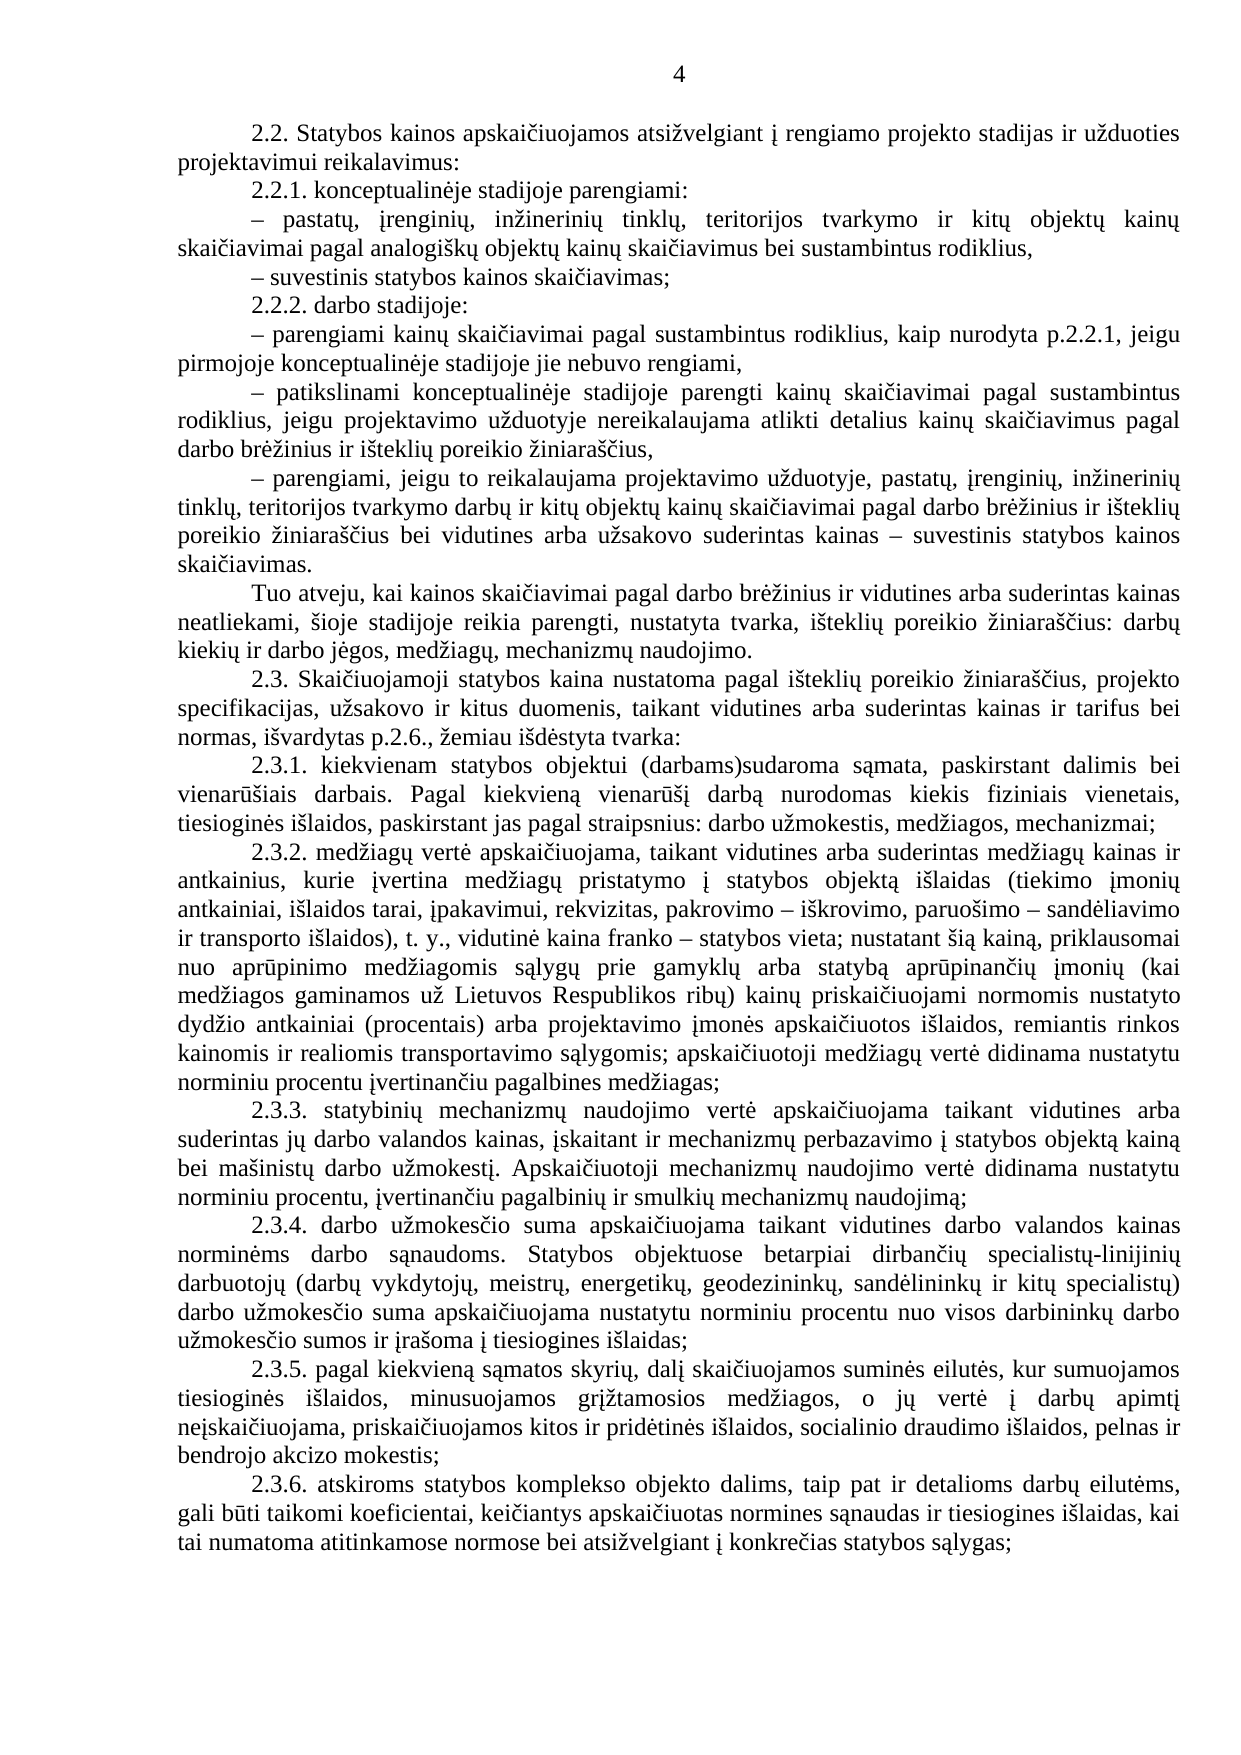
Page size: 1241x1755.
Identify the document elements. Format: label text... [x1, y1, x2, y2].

text 2.3.2. medžiagų vertė apskaičiuojama, taikant vidutines arba suderintas medžiagų kainas ir antkainius, kurie įvertina medžiagų pristatymo į statybos objektą išlaidas (tiekimo įmonių antkainiai, išlaidos tarai, įpakavimui, rekvizitas, pakrovimo – iškrovimo, paruošimo – sandėliavimo ir transporto išlaidos), t. y., vidutinė kaina franko – statybos vieta; nustatant šią kainą, priklausomai nuo aprūpinimo medžiagomis sąlygų prie gamyklų arba statybą aprūpinančių įmonių (kai medžiagos gaminamos už Lietuvos Respublikos ribų) kainų priskaičiuojami normomis nustatyto dydžio antkainiai (procentais) arba projektavimo įmonės apskaičiuotos išlaidos, remiantis rinkos kainomis ir realiomis transportavimo sąlygomis; apskaičiuotoji medžiagų vertė didinama nustatytu norminiu procentu įvertinančiu pagalbines medžiagas; [177, 837, 1181, 1096]
text 2.3.4. darbo užmokesčio suma apskaičiuojama taikant vidutines darbo valandos kainas norminėms darbo sąnaudoms. Statybos objektuose betarpiai dirbančių specialistų-linijinių darbuotojų (darbų vykdytojų, meistrų, energetikų, geodezininkų, sandėlininkų ir kitų specialistų) darbo užmokesčio suma apskaičiuojama nustatytu norminiu procentu nuo visos darbininkų darbo užmokesčio sumos ir įrašoma į tiesiogines išlaidas; [177, 1211, 1181, 1354]
text 2.3.6. atskiroms statybos komplekso objekto dalims, taip pat ir detalioms darbų eilutėms, gali būti taikomi koeficientai, keičiantys apskaičiuotas normines sąnaudas ir tiesiogines išlaidas, kai tai numatoma atitinkamose normose bei atsižvelgiant į konkrečias statybos sąlygas; [177, 1469, 1181, 1556]
text 2.3. Skaičiuojamoji statybos kaina nustatoma pagal išteklių poreikio žiniaraščius, projekto specifikacijas, užsakovo ir kitus duomenis, taikant vidutines arba suderintas kainas ir tarifus bei normas, išvardytas p.2.6., žemiau išdėstyta tvarka: [177, 664, 1181, 751]
text – parengiami, jeigu to reikalaujama projektavimo užduotyje, pastatų, įrenginių, inžinerinių tinklų, teritorijos tvarkymo darbų ir kitų objektų kainų skaičiavimai pagal darbo brėžinius ir išteklių poreikio žiniaraščius bei vidutines arba užsakovo suderintas kainas – suvestinis statybos kainos skaičiavimas. [177, 463, 1181, 578]
text 2.2.1. konceptualinėje stadijoje parengiami: [177, 176, 1181, 204]
text 2.2. Statybos kainos apskaičiuojamos atsižvelgiant į rengiamo projekto stadijas ir užduoties projektavimui reikalavimus: [177, 118, 1181, 176]
text 2.3.1. kiekvienam statybos objektui (darbams)sudaroma sąmata, paskirstant dalimis bei vienarūšiais darbais. Pagal kiekvieną vienarūšį darbą nurodomas kiekis fiziniais vienetais, tiesioginės išlaidos, paskirstant jas pagal straipsnius: darbo užmokestis, medžiagos, mechanizmai; [177, 751, 1181, 837]
text – patikslinami konceptualinėje stadijoje parengti kainų skaičiavimai pagal sustambintus rodiklius, jeigu projektavimo užduotyje nereikalaujama atlikti detalius kainų skaičiavimus pagal darbo brėžinius ir išteklių poreikio žiniaraščius, [177, 377, 1181, 463]
text 2.3.3. statybinių mechanizmų naudojimo vertė apskaičiuojama taikant vidutines arba suderintas jų darbo valandos kainas, įskaitant ir mechanizmų perbazavimo į statybos objektą kainą bei mašinistų darbo užmokestį. Apskaičiuotoji mechanizmų naudojimo vertė didinama nustatytu norminiu procentu, įvertinančiu pagalbinių ir smulkių mechanizmų naudojimą; [177, 1096, 1181, 1211]
text – suvestinis statybos kainos skaičiavimas; [177, 262, 1181, 291]
text Tuo atveju, kai kainos skaičiavimai pagal darbo brėžinius ir vidutines arba suderintas kainas neatliekami, šioje stadijoje reikia parengti, nustatyta tvarka, išteklių poreikio žiniaraščius: darbų kiekių ir darbo jėgos, medžiagų, mechanizmų naudojimo. [177, 578, 1181, 664]
text – parengiami kainų skaičiavimai pagal sustambintus rodiklius, kaip nurodyta p.2.2.1, jeigu pirmojoje konceptualinėje stadijoje jie nebuvo rengiami, [177, 319, 1181, 377]
text – pastatų, įrenginių, inžinerinių tinklų, teritorijos tvarkymo ir kitų objektų kainų skaičiavimai pagal analogiškų objektų kainų skaičiavimus bei sustambintus rodiklius, [177, 204, 1181, 262]
text 2.3.5. pagal kiekvieną sąmatos skyrių, dalį skaičiuojamos suminės eilutės, kur sumuojamos tiesioginės išlaidos, minusuojamos grįžtamosios medžiagos, o jų vertė į darbų apimtį neįskaičiuojama, priskaičiuojamos kitos ir pridėtinės išlaidos, socialinio draudimo išlaidos, pelnas ir bendrojo akcizo mokestis; [177, 1354, 1181, 1469]
text 2.2.2. darbo stadijoje: [177, 291, 1181, 319]
